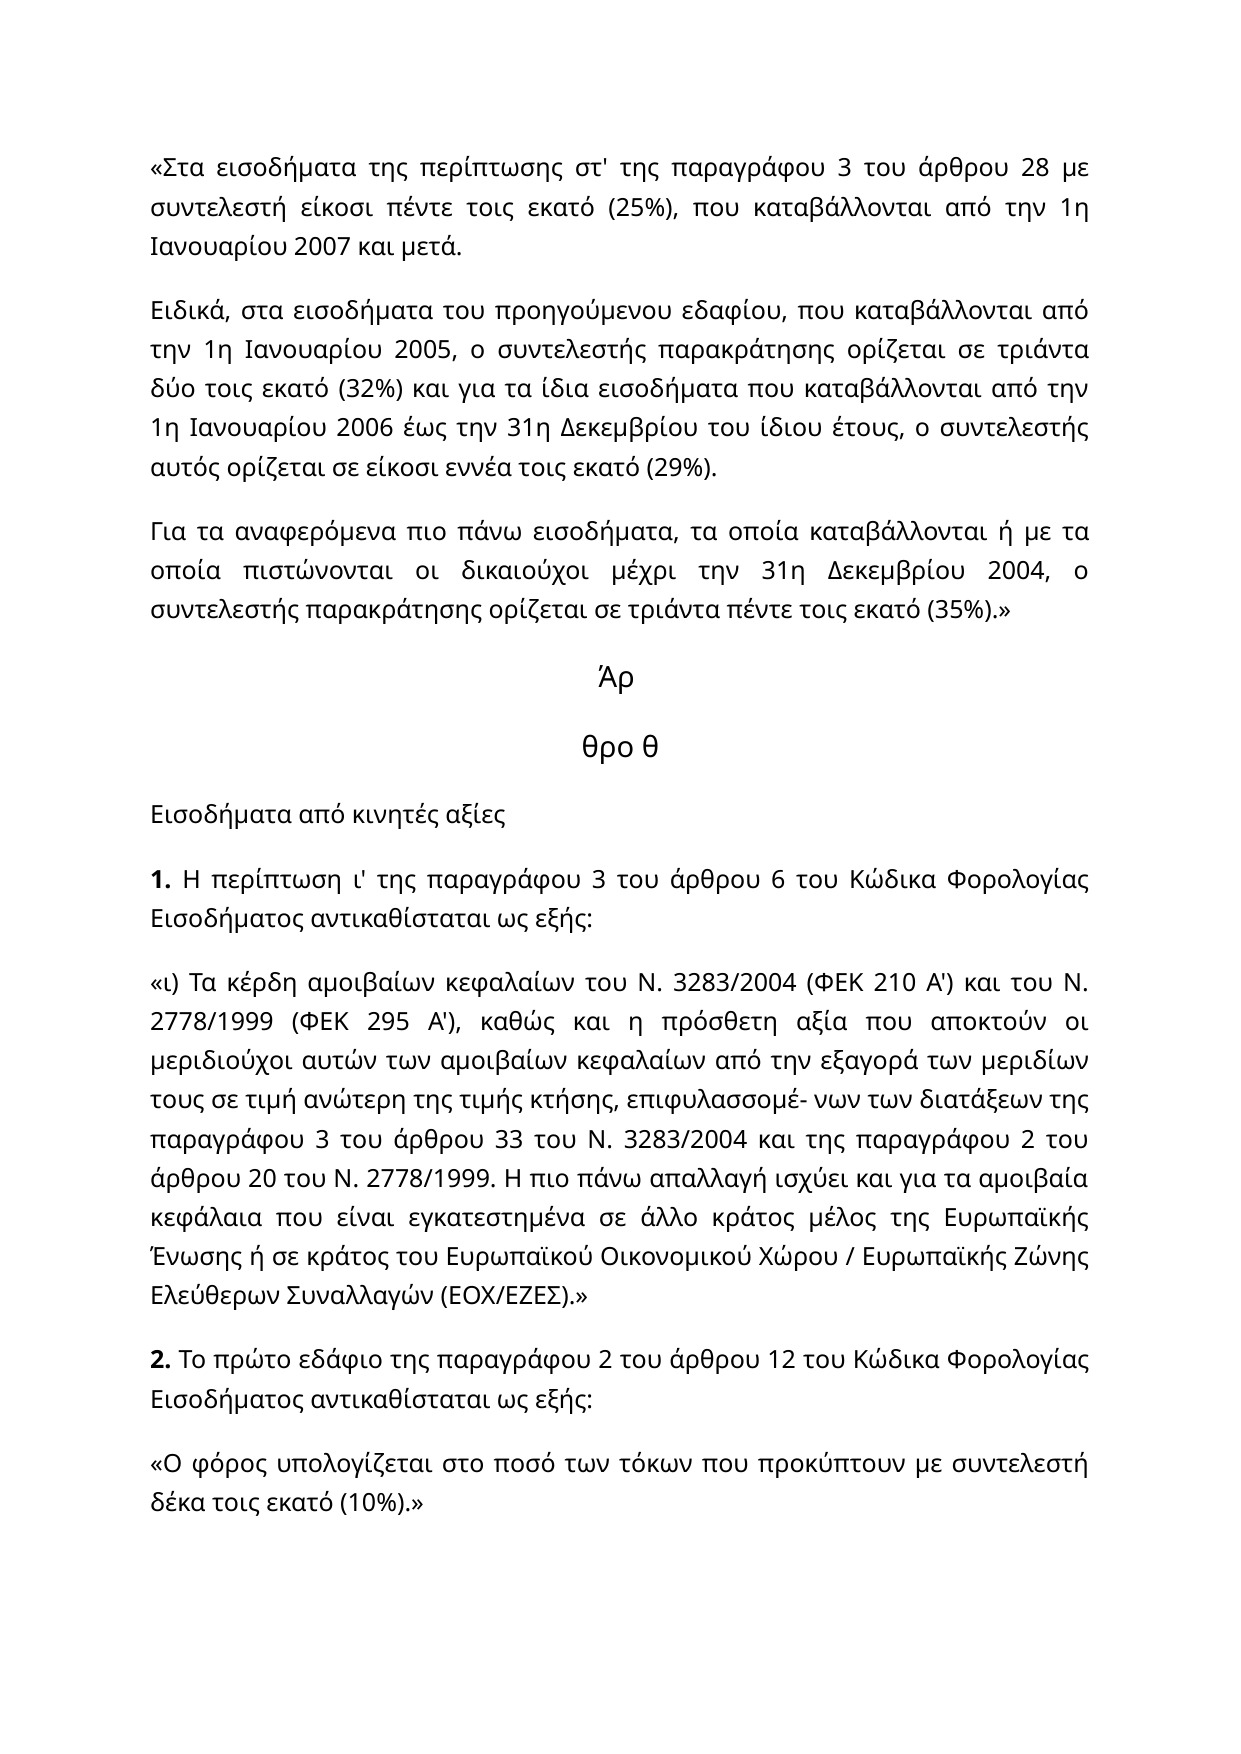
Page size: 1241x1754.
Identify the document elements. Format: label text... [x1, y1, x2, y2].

text Για τα αναφερόμενα πιο πάνω εισοδήματα, τα οποία καταβάλλονται ή με τα οποία πιστώνονται οι δικαιούχοι μέχρι την 31η Δεκεμβρίου 2004, ο συντελεστής παρακράτησης ορίζεται σε τριάντα πέντε τοις εκατό (35%).» [150, 513, 1090, 626]
subtitle θρο θ [150, 726, 1090, 766]
text «ι) Τα κέρδη αμοιβαίων κεφαλαίων του Ν. 3283/2004 (ΦΕΚ 210 Α') και του Ν. 2778/1999 (ΦΕΚ 295 Α'), καθώς και η πρόσθετη αξία που αποκτούν οι μεριδιούχοι αυτών των αμοιβαίων κεφαλαίων από την εξαγορά των μεριδίων τους σε τιμή ανώτερη της τιμής κτήσης, επιφυλασσομέ- νων των διατάξεων της παραγράφου 3 του άρθρου 33 του Ν. 3283/2004 και της παραγράφου 2 του άρθρου 20 του Ν. 2778/1999. Η πιο πάνω απαλλαγή ισχύει και για τα αμοιβαία κεφάλαια που είναι εγκατεστημένα σε άλλο κράτος μέλος της Ευρωπαϊκής Ένωσης ή σε κράτος του Ευρωπαϊκού Οικονομικού Χώρου / Ευρωπαϊκής Ζώνης Ελεύθερων Συναλλαγών (ΕΟΧ/ΕΖΕΣ).» [150, 964, 1090, 1312]
text Ειδικά, στα εισοδήματα του προηγούμενου εδαφίου, που καταβάλλονται από την 1η Ιανουαρίου 2005, ο συντελεστής παρακράτησης ορίζεται σε τριάντα δύο τοις εκατό (32%) και για τα ίδια εισοδήματα που καταβάλλονται από την 1η Ιανουαρίου 2006 έως την 31η Δεκεμβρίου του ίδιου έτους, ο συντελεστής αυτός ορίζεται σε είκοσι εννέα τοις εκατό (29%). [150, 292, 1090, 483]
text «Στα εισοδήματα της περίπτωσης στ' της παραγράφου 3 του άρθρου 28 με συντελεστή είκοσι πέντε τοις εκατό (25%), που καταβάλλονται από την 1η Ιανουαρίου 2007 και μετά. [150, 150, 1090, 262]
subtitle Άρ [150, 656, 1090, 696]
text «Ο φόρος υπολογίζεται στο ποσό των τόκων που προκύπτουν με συντελεστή δέκα τοις εκατό (10%).» [150, 1445, 1090, 1519]
text 2. Το πρώτο εδάφιο της παραγράφου 2 του άρθρου 12 του Κώδικα Φορολογίας Εισοδήματος αντικαθίσταται ως εξής: [150, 1342, 1090, 1415]
text Εισοδήματα από κινητές αξίες [150, 797, 1090, 831]
text 1. Η περίπτωση ι' της παραγράφου 3 του άρθρου 6 του Κώδικα Φορολογίας Εισοδήματος αντικαθίσταται ως εξής: [150, 861, 1090, 934]
